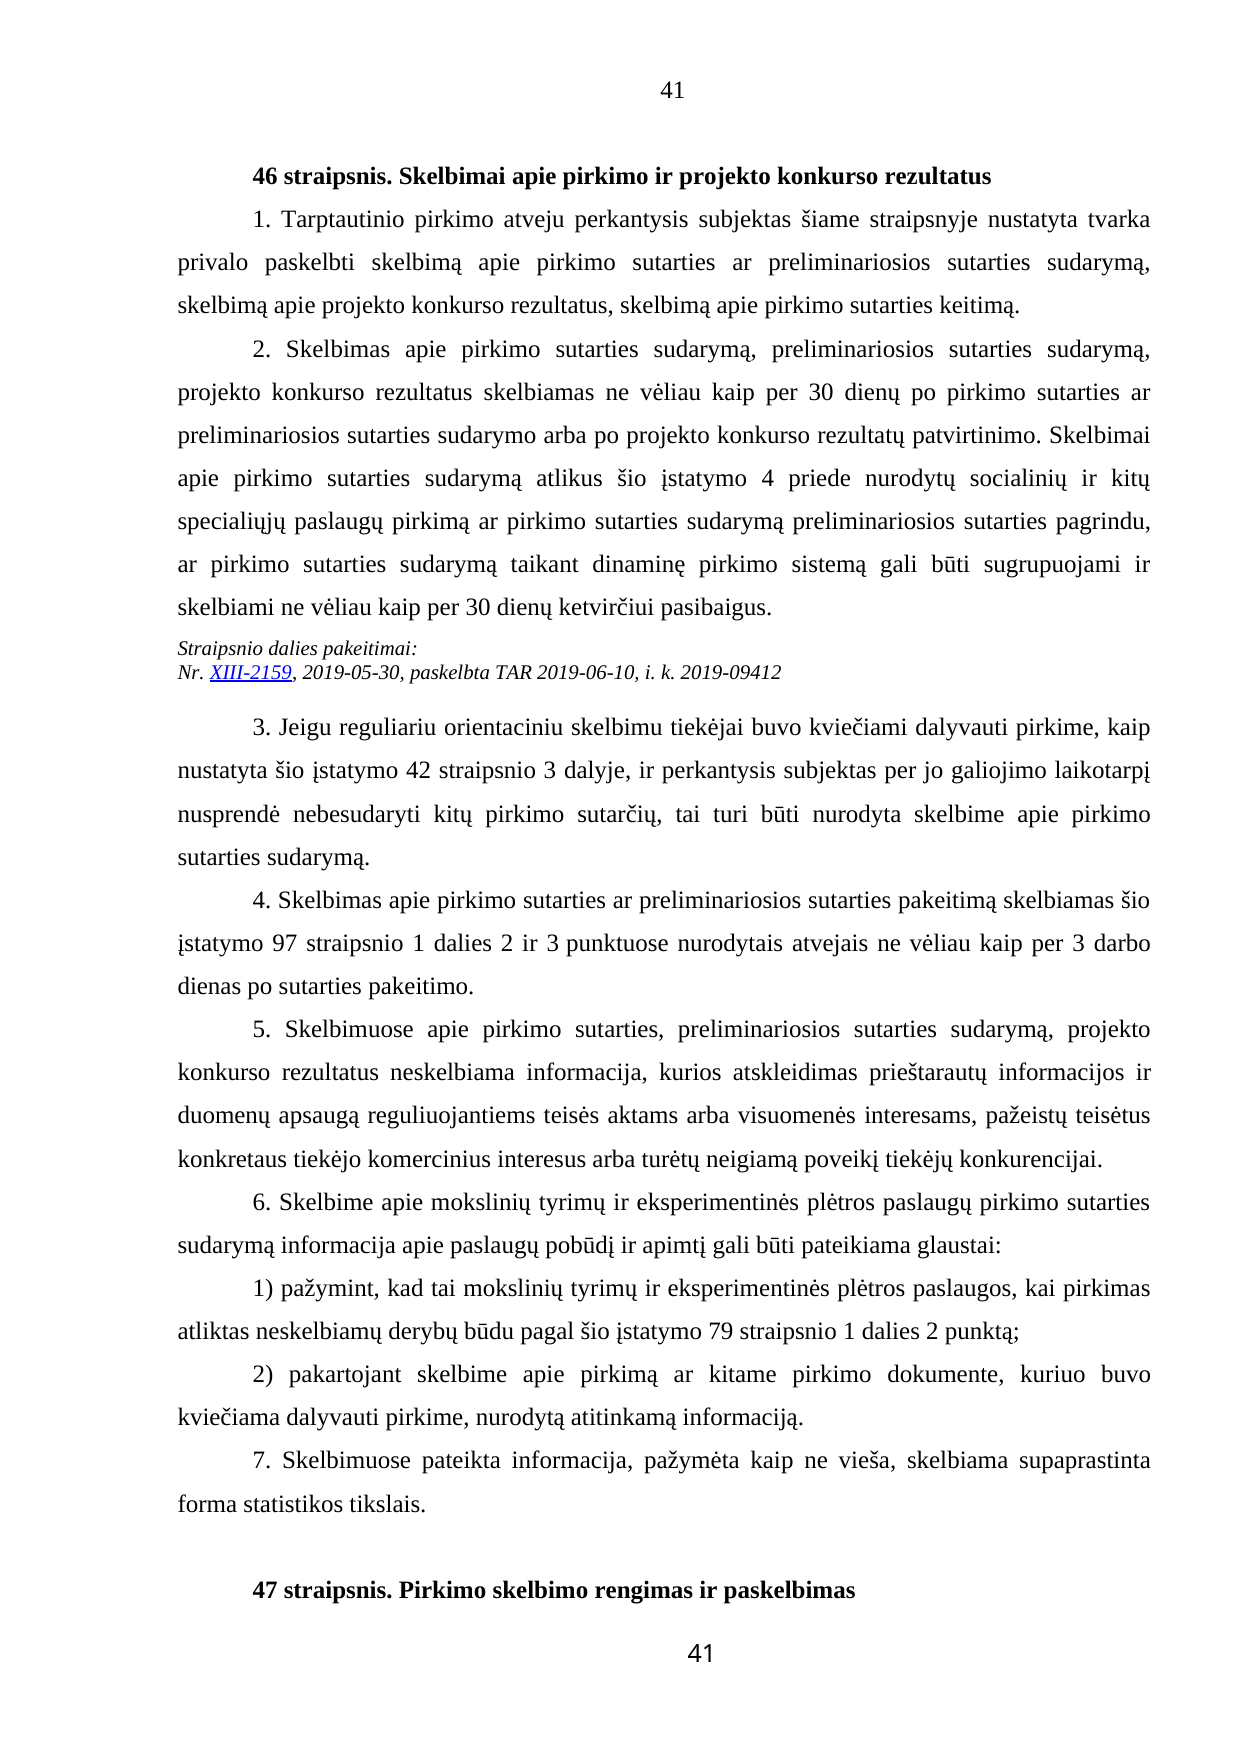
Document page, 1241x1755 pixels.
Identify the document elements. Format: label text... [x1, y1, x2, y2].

text 46 straipsnis. Skelbimai apie pirkimo ir projekto konkurso rezultatus [177, 161, 1152, 190]
text 5. Skelbimuose apie pirkimo sutarties, preliminariosios sutarties sudarymą, projekto konkurso rezultatus neskelbiama informacija, kurios atskleidimas prieštarautų informacijos ir duomenų apsaugą reguliuojantiems teisės aktams arba visuomenės interesams, pažeistų teisėtus konkretaus tiekėjo komercinius interesus arba turėtų neigiamą poveikį tiekėjų konkurencijai. [177, 1014, 1152, 1172]
text 2) pakartojant skelbime apie pirkimą ar kitame pirkimo dokumente, kuriuo buvo kviečiama dalyvauti pirkime, nurodytą atitinkamą informaciją. [177, 1359, 1152, 1431]
text 4. Skelbimas apie pirkimo sutarties ar preliminariosios sutarties pakeitimą skelbiamas šio įstatymo 97 straipsnio 1 dalies 2 ir 3 punktuose nurodytais atvejais ne vėliau kaip per 3 darbo dienas po sutarties pakeitimo. [177, 885, 1152, 1000]
text 7. Skelbimuose pateikta informacija, pažymėta kaip ne vieša, skelbiama supaprastinta forma statistikos tikslais. [177, 1446, 1152, 1517]
text 47 straipsnis. Pirkimo skelbimo rengimas ir paskelbimas [177, 1575, 1152, 1604]
text 6. Skelbime apie mokslinių tyrimų ir eksperimentinės plėtros paslaugų pirkimo sutarties sudarymą informacija apie paslaugų pobūdį ir apimtį gali būti pateikiama glaustai: [177, 1187, 1152, 1259]
text Nr. XIII-2159, 2019-05-30, paskelbta TAR 2019-06-10, i. k. 2019-09412 [177, 660, 1152, 684]
text 1. Tarptautinio pirkimo atveju perkantysis subjektas šiame straipsnyje nustatyta tvarka privalo paskelbti skelbimą apie pirkimo sutarties ar preliminariosios sutarties sudarymą, skelbimą apie projekto konkurso rezultatus, skelbimą apie pirkimo sutarties keitimą. [177, 204, 1152, 319]
text Straipsnio dalies pakeitimai: [177, 636, 1152, 660]
text 1) pažymint, kad tai mokslinių tyrimų ir eksperimentinės plėtros paslaugos, kai pirkimas atliktas neskelbiamų derybų būdu pagal šio įstatymo 79 straipsnio 1 dalies 2 punktą; [177, 1273, 1152, 1345]
text 2. Skelbimas apie pirkimo sutarties sudarymą, preliminariosios sutarties sudarymą, projekto konkurso rezultatus skelbiamas ne vėliau kaip per 30 dienų po pirkimo sutarties ar preliminariosios sutarties sudarymo arba po projekto konkurso rezultatų patvirtinimo. Skelbimai apie pirkimo sutarties sudarymą atlikus šio įstatymo 4 priede nurodytų socialinių ir kitų specialiųjų paslaugų pirkimą ar pirkimo sutarties sudarymą preliminariosios sutarties pagrindu, ar pirkimo sutarties sudarymą taikant dinaminę pirkimo sistemą gali būti sugrupuojami ir skelbiami ne vėliau kaip per 30 dienų ketvirčiui pasibaigus. [177, 334, 1152, 621]
text 3. Jeigu reguliariu orientaciniu skelbimu tiekėjai buvo kviečiami dalyvauti pirkime, kaip nustatyta šio įstatymo 42 straipsnio 3 dalyje, ir perkantysis subjektas per jo galiojimo laikotarpį nusprendė nebesudaryti kitų pirkimo sutarčių, tai turi būti nurodyta skelbime apie pirkimo sutarties sudarymą. [177, 712, 1152, 871]
